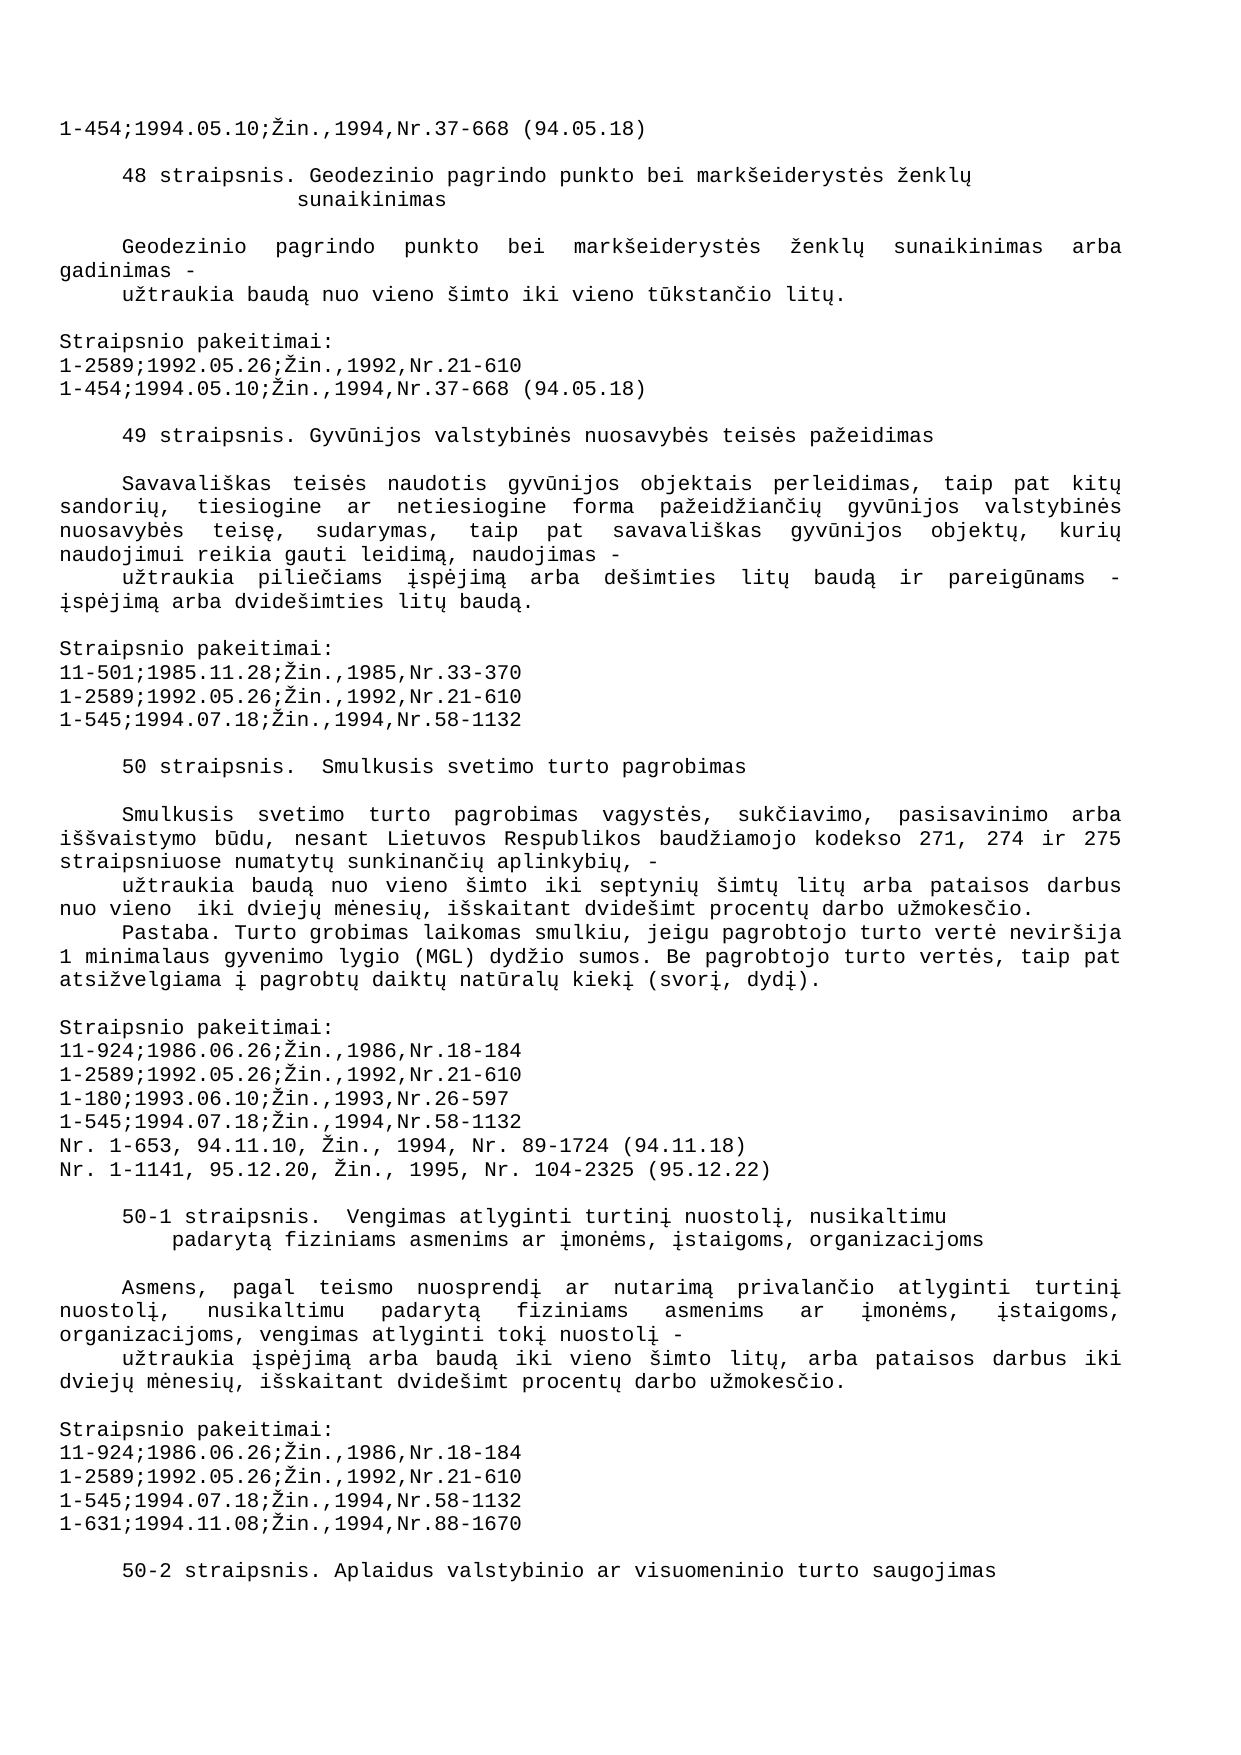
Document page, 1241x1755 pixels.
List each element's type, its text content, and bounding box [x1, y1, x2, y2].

text Nr. 1-653, 94.11.10, Žin., 1994, Nr. 89-1724 (94.11.18) [59, 1135, 1122, 1158]
text Pastaba. Turto grobimas laikomas smulkiu, jeigu pagrobtojo turto vertė neviršija 1 minimalaus gyvenimo lygio (MGL) dydžio sumos. Be pagrobtojo turto vertės, taip pat atsižvelgiama į pagrobtų daiktų natūralų kiekį (svorį, dydį). [59, 922, 1122, 993]
text Savavališkas teisės naudotis gyvūnijos objektais perleidimas, taip pat kitų sandorių, tiesiogine ar netiesiogine forma pažeidžiančių gyvūnijos valstybinės nuosavybės teisę, sudarymas, taip pat savavališkas gyvūnijos objektų, kurių naudojimui reikia gauti leidimą, naudojimas - [59, 473, 1122, 567]
text padarytą fiziniams asmenims ar įmonėms, įstaigoms, organizacijoms [59, 1229, 1122, 1253]
text užtraukia baudą nuo vieno šimto iki vieno tūkstančio litų. [59, 284, 1122, 307]
text 1-2589;1992.05.26;Žin.,1992,Nr.21-610 [59, 354, 1122, 378]
text 50 straipsnis. Smulkusis svetimo turto pagrobimas [59, 757, 1122, 780]
text 1-545;1994.07.18;Žin.,1994,Nr.58-1132 [59, 1111, 1122, 1135]
text Smulkusis svetimo turto pagrobimas vagystės, sukčiavimo, pasisavinimo arba iššvaistymo būdu, nesant Lietuvos Respublikos baudžiamojo kodekso 271, 274 ir 275 straipsniuose numatytų sunkinančių aplinkybių, - [59, 804, 1122, 875]
text 11-924;1986.06.26;Žin.,1986,Nr.18-184 [59, 1040, 1122, 1064]
text 1-180;1993.06.10;Žin.,1993,Nr.26-597 [59, 1088, 1122, 1111]
text Asmens, pagal teismo nuosprendį ar nutarimą privalančio atlyginti turtinį nuostolį, nusikaltimu padarytą fiziniams asmenims ar įmonėms, įstaigoms, organizacijoms, vengimas atlyginti tokį nuostolį - [59, 1277, 1122, 1348]
text užtraukia piliečiams įspėjimą arba dešimties litų baudą ir pareigūnams - įspėjimą arba dvidešimties litų baudą. [59, 567, 1122, 615]
text Straipsnio pakeitimai: [59, 1017, 1122, 1040]
text 48 straipsnis. Geodezinio pagrindo punkto bei markšeiderystės ženklų [59, 165, 1122, 189]
text Straipsnio pakeitimai: [59, 1419, 1122, 1442]
text 11-924;1986.06.26;Žin.,1986,Nr.18-184 [59, 1442, 1122, 1466]
text Nr. 1-1141, 95.12.20, Žin., 1995, Nr. 104-2325 (95.12.22) [59, 1158, 1122, 1182]
text 1-2589;1992.05.26;Žin.,1992,Nr.21-610 [59, 686, 1122, 709]
text 49 straipsnis. Gyvūnijos valstybinės nuosavybės teisės pažeidimas [59, 426, 1122, 449]
text užtraukia įspėjimą arba baudą iki vieno šimto litų, arba pataisos darbus iki dviejų mėnesių, išskaitant dvidešimt procentų darbo užmokesčio. [59, 1348, 1122, 1395]
text sunaikinimas [59, 189, 1122, 213]
text 1-2589;1992.05.26;Žin.,1992,Nr.21-610 [59, 1466, 1122, 1489]
text užtraukia baudą nuo vieno šimto iki septynių šimtų litų arba pataisos darbus nuo vieno iki dviejų mėnesių, išskaitant dvidešimt procentų darbo užmokesčio. [59, 875, 1122, 922]
text Straipsnio pakeitimai: [59, 638, 1122, 662]
text 1-2589;1992.05.26;Žin.,1992,Nr.21-610 [59, 1064, 1122, 1088]
text 1-545;1994.07.18;Žin.,1994,Nr.58-1132 [59, 1489, 1122, 1513]
text 1-545;1994.07.18;Žin.,1994,Nr.58-1132 [59, 709, 1122, 733]
text 50-1 straipsnis. Vengimas atlyginti turtinį nuostolį, nusikaltimu [59, 1206, 1122, 1229]
text 1-454;1994.05.10;Žin.,1994,Nr.37-668 (94.05.18) [59, 378, 1122, 402]
text Straipsnio pakeitimai: [59, 331, 1122, 354]
text 11-501;1985.11.28;Žin.,1985,Nr.33-370 [59, 662, 1122, 686]
text Geodezinio pagrindo punkto bei markšeiderystės ženklų sunaikinimas arba gadinimas - [59, 236, 1122, 284]
text 1-454;1994.05.10;Žin.,1994,Nr.37-668 (94.05.18) [59, 118, 1122, 142]
text 50-2 straipsnis. Aplaidus valstybinio ar visuomeninio turto saugojimas [59, 1561, 1122, 1584]
text 1-631;1994.11.08;Žin.,1994,Nr.88-1670 [59, 1513, 1122, 1537]
